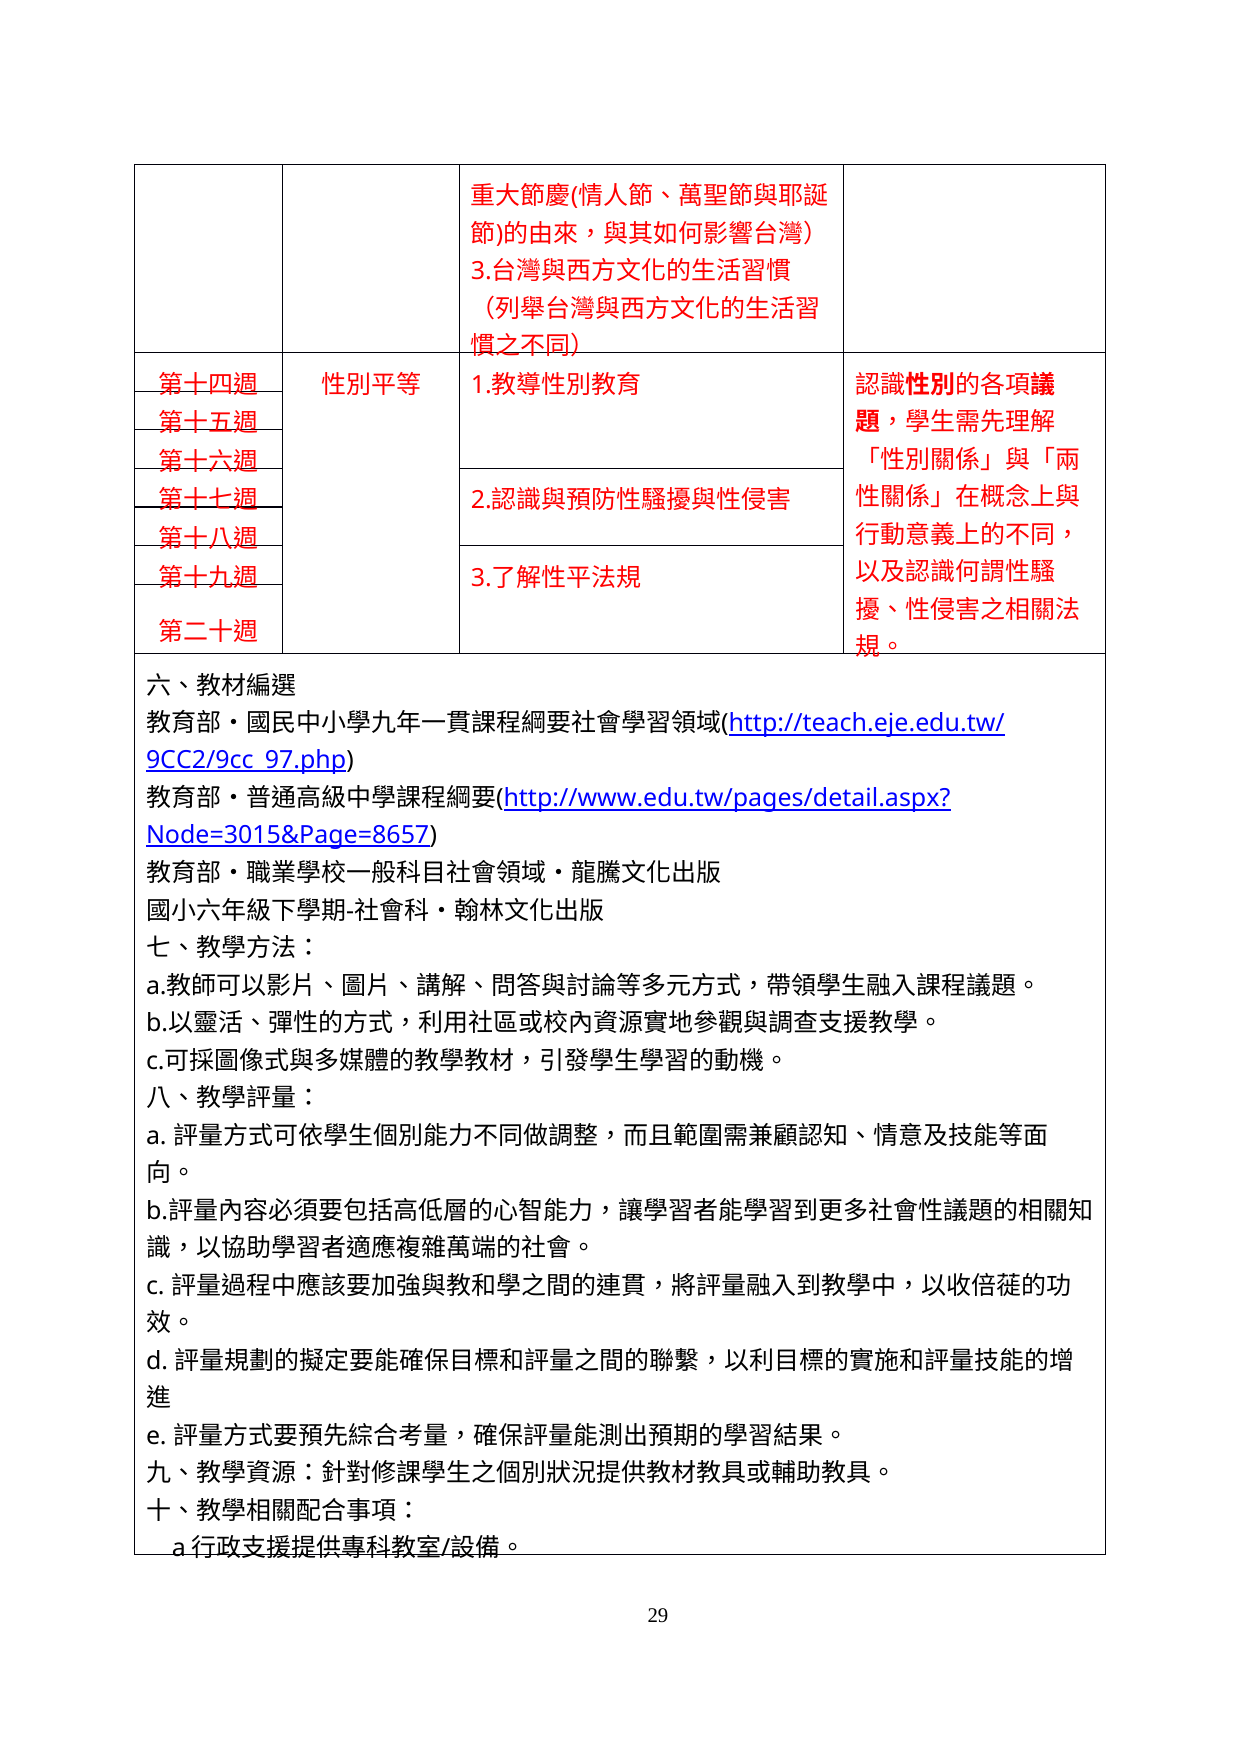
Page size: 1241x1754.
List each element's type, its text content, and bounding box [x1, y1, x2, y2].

table_cell 第十六週 [135, 430, 282, 468]
table_cell 認識性別的各項議題，學生需先理解「性別關係」與「兩性關係」在概念上與行動意義上的不同，以及認識何謂性騷擾、性侵害之相關法規。 [844, 353, 1105, 653]
table_cell 六、教材編選 教育部‧國民中小學九年一貫課程綱要社會學習領域(http://teach.eje.edu.tw/9CC2/9cc_97.php) 教育部‧普通高級中學課程綱要(http://www.edu.tw/pages/detail.aspx?Node=3015&Page=8657) 教育部‧職業學校一般科目社會領域‧龍騰文化出版 國小六年級下學期-社會科‧翰林文化出版 七、教學方法： a.教師可以影片、圖片、講解、問答與討論等多元方式，帶領學生融入課程議題。 b.以靈活、彈性的方式，利用社區或校內資源實地參觀與調查支援教學。 c.可採圖像式與多媒體的教學教材，引發學生學習的動機。 八、教學評量： a. 評量方式可依學生個別能力不同做調整，而且範圍需兼顧認知、情意及技能等面向。 b.評量內容必須要包括高低層的心智能力，讓學習者能學習到更多社會性議題的相關知識，以協助學習者適應複雜萬端的社會。 c. 評量過程中應該要加強與教和學之間的連貫，將評量融入到教學中，以收倍蓰的功效。 d. 評量規劃的擬定要能確保目標和評量之間的聯繫，以利目標的實施和評量技能的增進 e. 評量方式要預先綜合考量，確保評量能測出預期的學習結果。 九、教學資源：針對修課學生之個別狀況提供教材教具或輔助教具。 十、教學相關配合事項： a行政支援提供專科教室/設備。 [135, 654, 1105, 1554]
table_cell 第十四週 [135, 353, 282, 391]
table_cell [844, 165, 1105, 352]
table_cell 重大節慶(情人節、萬聖節與耶誕節)的由來，與其如何影響台灣） 3.台灣與西方文化的生活習慣（列舉台灣與西方文化的生活習慣之不同） [460, 165, 843, 352]
table_cell 1.教導性別教育 [460, 353, 843, 468]
table_cell 性別平等 [283, 353, 459, 653]
table_cell [135, 165, 282, 352]
table_cell 第二十週 [135, 585, 282, 653]
table_cell 2.認識與預防性騷擾與性侵害 [460, 469, 843, 545]
table_cell 第十九週 [135, 546, 282, 583]
table_cell [283, 165, 459, 352]
table_cell 第十五週 [135, 392, 282, 429]
table_cell 3.了解性平法規 [460, 546, 843, 653]
table_cell 第十八週 [135, 508, 282, 545]
table_cell 第十七週 [135, 469, 282, 506]
